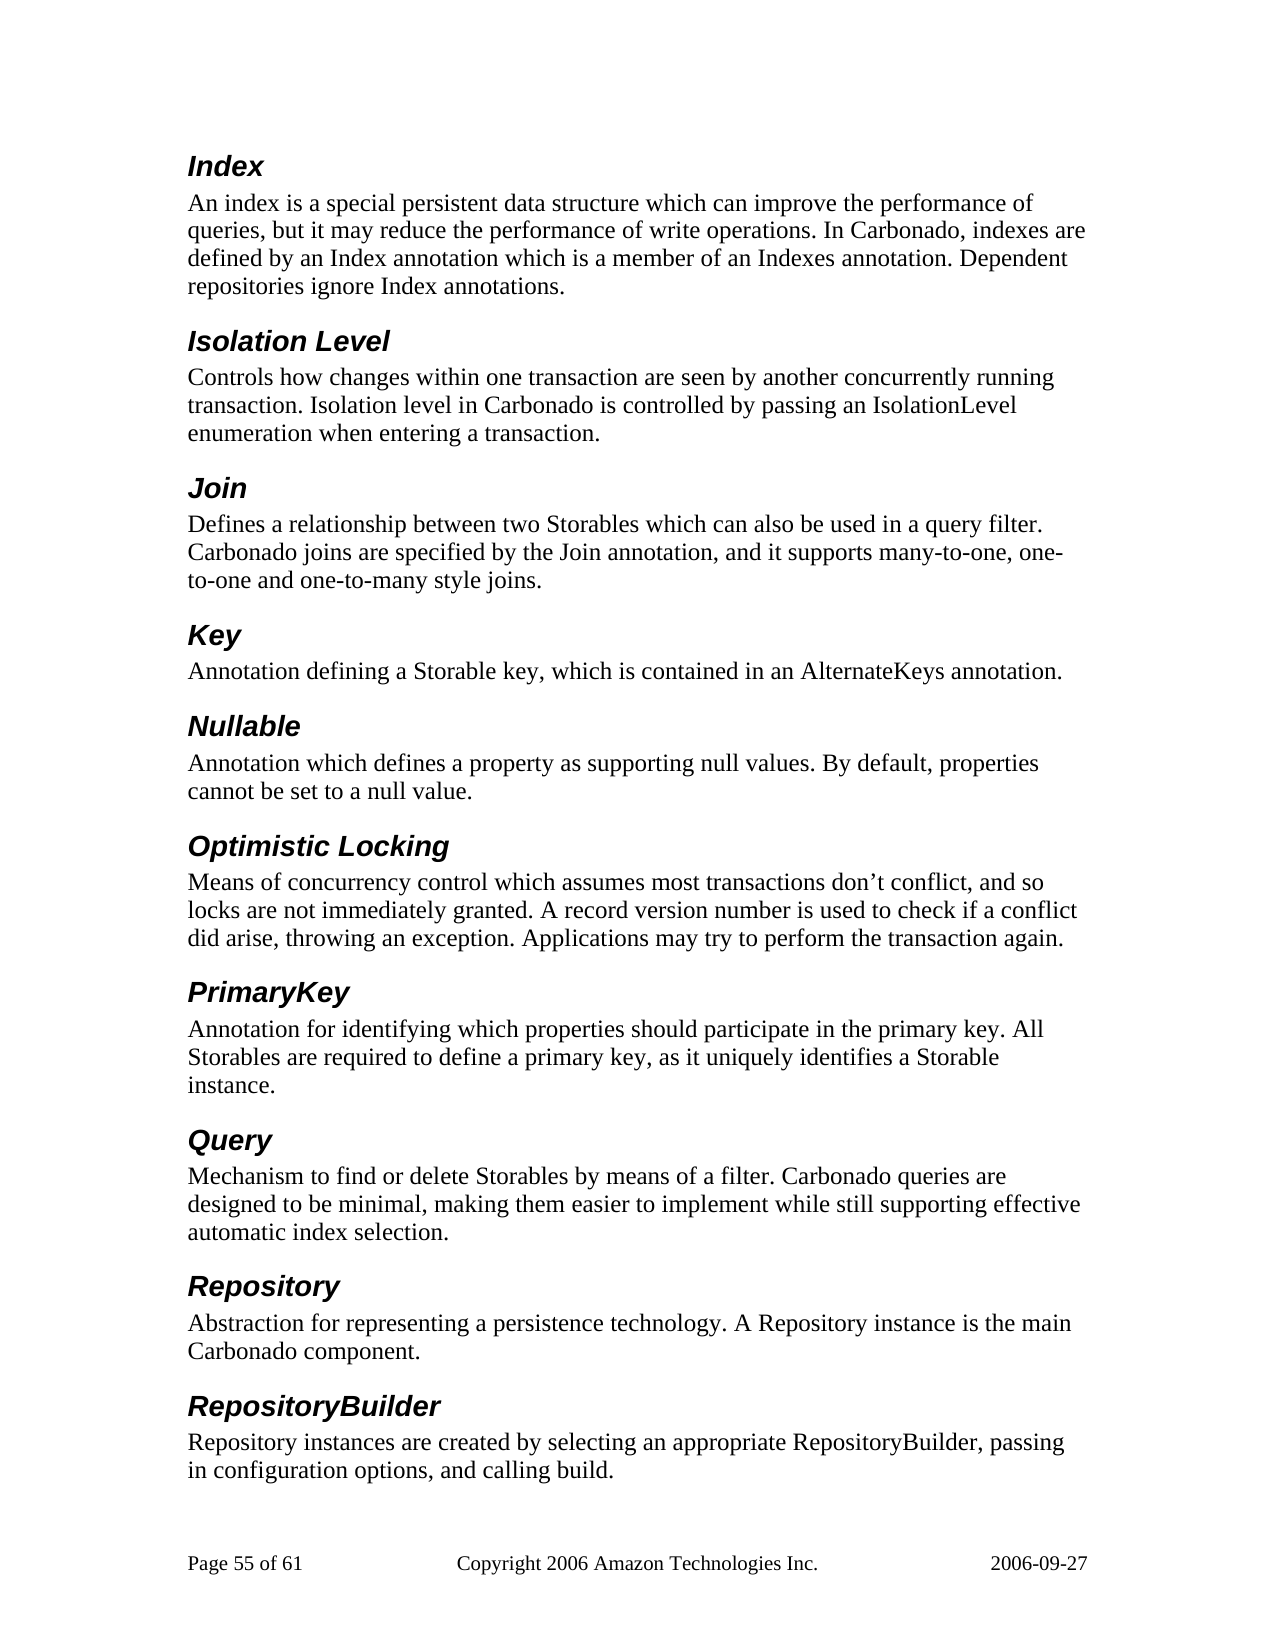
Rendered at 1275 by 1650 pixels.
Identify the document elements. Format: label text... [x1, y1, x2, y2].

text Repository [187, 1270, 1087, 1303]
text Annotation defining a Storable key, which is contained in an AlternateKeys annotation. [187, 657, 1087, 685]
text Repository instances are created by selecting an appropriate RepositoryBuilder, passing in configuration options, and calling build. [187, 1428, 1087, 1484]
text Index [187, 150, 1087, 183]
text Annotation which defines a property as supporting null values. By default, properties cannot be set to a null value. [187, 749, 1087, 804]
text Controls how changes within one transaction are seen by another concurrently running transaction. Isolation level in Carbonado is controlled by passing an IsolationLevel enumeration when entering a transaction. [187, 363, 1087, 447]
text Defines a relationship between two Storables which can also be used in a query filter. Carbonado joins are specified by the Join annotation, and it supports many-to-one, one-to-one and one-to-many style joins. [187, 511, 1087, 594]
text Nullable [187, 710, 1087, 743]
text Means of concurrency control which assumes most transactions don’t conflict, and so locks are not immediately granted. A record version number is used to check if a conflict did arise, throwing an exception. Applications may try to perform the transaction again. [187, 868, 1087, 951]
text Join [187, 472, 1087, 504]
text Optimistic Locking [187, 829, 1087, 862]
text An index is a special persistent data structure which can improve the performance of queries, but it may reduce the performance of write operations. In Carbonado, indexes are defined by an Index annotation which is a member of an Indexes annotation. Dependent repositories ignore Index annotations. [187, 189, 1087, 300]
text Query [187, 1123, 1087, 1156]
text Abstraction for representing a persistence technology. A Repository instance is the main Carbonado component. [187, 1309, 1087, 1365]
text RepositoryBuilder [187, 1390, 1087, 1422]
text Mechanism to find or delete Storables by means of a filter. Carbonado queries are designed to be minimal, making them easier to implement while still supporting effective automatic index selection. [187, 1162, 1087, 1245]
text PrimaryKey [187, 976, 1087, 1009]
text Key [187, 619, 1087, 651]
text Isolation Level [187, 325, 1087, 357]
text Annotation for identifying which properties should participate in the primary key. All Storables are required to define a primary key, as it uniquely identifies a Storable instance. [187, 1015, 1087, 1098]
